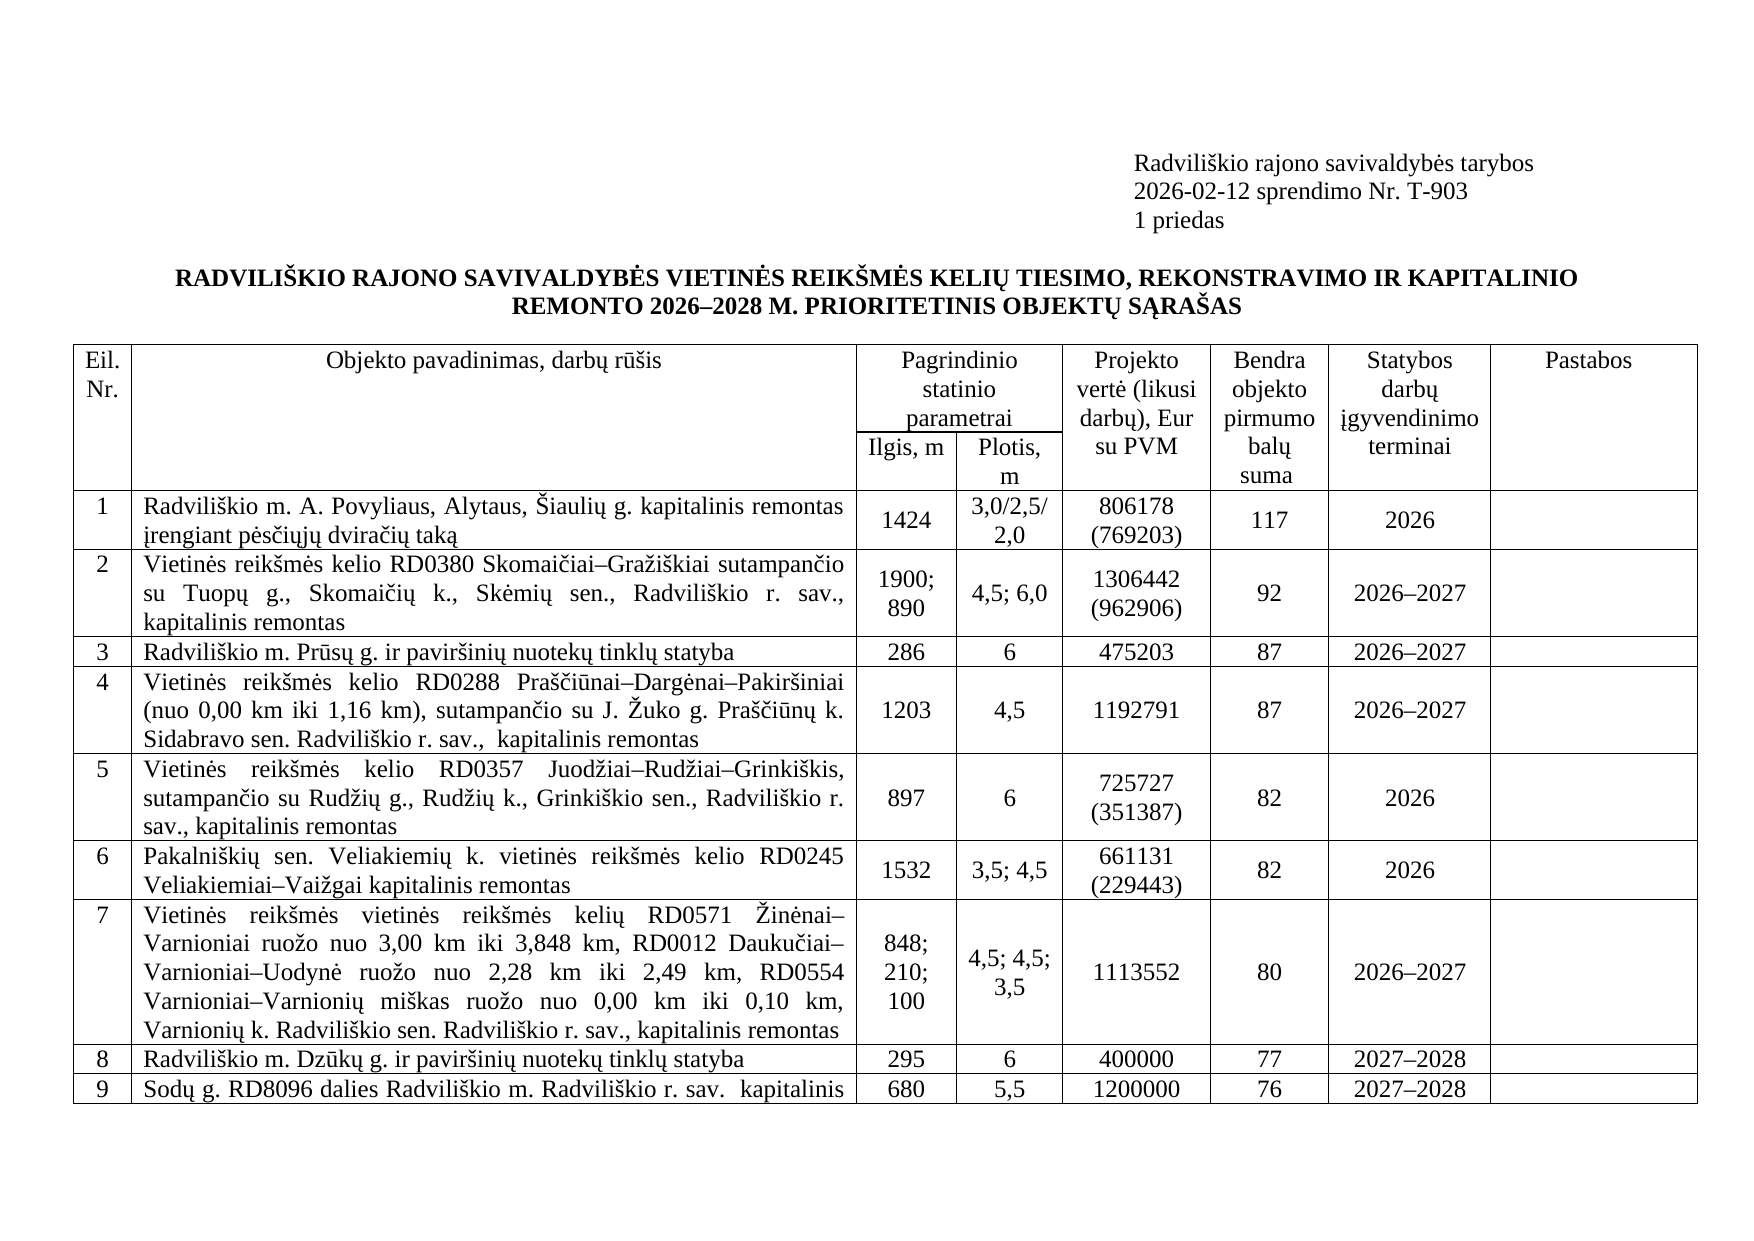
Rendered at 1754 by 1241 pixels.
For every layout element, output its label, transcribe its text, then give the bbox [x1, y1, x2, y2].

table_cell 5,5 [957, 1074, 1062, 1103]
table_cell 8 [74, 1045, 131, 1073]
table_cell 117 [1211, 491, 1328, 548]
table_cell 87 [1211, 667, 1328, 753]
table_cell [1491, 667, 1697, 753]
table_cell 80 [1211, 900, 1328, 1043]
table_header Eil. Nr. [74, 345, 131, 490]
table_cell 2026–2027 [1329, 667, 1490, 753]
table_header Bendra objekto pirmumo balų suma [1211, 345, 1328, 490]
table_header [118, 148, 482, 263]
table_cell 1900; 890 [857, 550, 956, 636]
table_cell 806178 (769203) [1063, 491, 1210, 548]
table_cell 4,5; 4,5; 3,5 [957, 900, 1062, 1043]
table_cell Vietinės reikšmės kelio RD0357 Juodžiai–Rudžiai–Grinkiškis, sutampančio su Rudžių g., Rudžių k., Grinkiškio sen., Radviliškio r. sav., kapitalinis remontas [132, 754, 856, 840]
table_cell 9 [74, 1074, 131, 1103]
table_cell Radviliškio m. A. Povyliaus, Alytaus, Šiaulių g. kapitalinis remontas įrengiant pėsčiųjų dviračių taką [132, 491, 856, 548]
table_cell [1491, 1045, 1697, 1073]
table_cell 6 [957, 754, 1062, 840]
table_cell 897 [857, 754, 956, 840]
table_header Objekto pavadinimas, darbų rūšis [132, 345, 856, 490]
table_header Projekto vertė (likusi darbų), Eur su PVM [1063, 345, 1210, 490]
table_cell Radviliškio m. Dzūkų g. ir paviršinių nuotekų tinklų statyba [132, 1045, 856, 1073]
table_header Pagrindinio statinio parametrai [857, 345, 1062, 431]
table_header Statybos darbų įgyvendinimo terminai [1329, 345, 1490, 490]
table_cell Vietinės reikšmės vietinės reikšmės kelių RD0571 Žinėnai–Varnioniai ruožo nuo 3,00 km iki 3,848 km, RD0012 Daukučiai–Varnioniai–Uodynė ruožo nuo 2,28 km iki 2,49 km, RD0554 Varnioniai–Varnionių miškas ruožo nuo 0,00 km iki 0,10 km, Varnionių k. Radviliškio sen. Radviliškio r. sav., kapitalinis remontas [132, 900, 856, 1043]
table_cell [1491, 637, 1697, 666]
table_cell 1113552 [1063, 900, 1210, 1043]
table_cell 2027–2028 [1329, 1074, 1490, 1103]
table_cell 87 [1211, 637, 1328, 666]
table_cell 3 [74, 637, 131, 666]
table_cell 2026 [1329, 841, 1490, 899]
table_cell 1200000 [1063, 1074, 1210, 1103]
table_cell 4,5 [957, 667, 1062, 753]
table_cell 2 [74, 550, 131, 636]
table_cell 1203 [857, 667, 956, 753]
table_cell 76 [1211, 1074, 1328, 1103]
table_cell 725727 (351387) [1063, 754, 1210, 840]
table_cell 2026–2027 [1329, 550, 1490, 636]
table_cell 2026 [1329, 754, 1490, 840]
table_cell Vietinės reikšmės kelio RD0288 Praščiūnai–Dargėnai–Pakiršiniai (nuo 0,00 km iki 1,16 km), sutampančio su J. Žuko g. Praščiūnų k. Sidabravo sen. Radviliškio r. sav., kapitalinis remontas [132, 667, 856, 753]
table_cell 286 [857, 637, 956, 666]
table_cell [1491, 900, 1697, 1043]
table_cell [1491, 491, 1697, 548]
table_cell [1491, 1074, 1697, 1103]
table_cell Ilgis, m [857, 433, 956, 490]
table_cell Radviliškio m. Prūsų g. ir paviršinių nuotekų tinklų statyba [132, 637, 856, 666]
table_cell [1491, 550, 1697, 636]
table_cell 3,0/2,5/2,0 [957, 491, 1062, 548]
table_cell 6 [957, 637, 1062, 666]
table_cell 4,5; 6,0 [957, 550, 1062, 636]
table_cell Sodų g. RD8096 dalies Radviliškio m. Radviliškio r. sav. kapitalinis [132, 1074, 856, 1103]
table_cell 6 [957, 1045, 1062, 1073]
table_cell 5 [74, 754, 131, 840]
table_cell [1491, 841, 1697, 899]
table_cell 4 [74, 667, 131, 753]
table_cell Vietinės reikšmės kelio RD0380 Skomaičiai–Gražiškiai sutampančio su Tuopų g., Skomaičių k., Skėmių sen., Radviliškio r. sav., kapitalinis remontas [132, 550, 856, 636]
text RADVILIŠKIO RAJONO SAVIVALDYBĖS VIETINĖS REIKŠMĖS KELIŲ TIESIMO, REKONSTRAVIMO IR KAPITALINIO REMONTO 2026–2028 M. PRIORITETINIS OBJEKTŲ SĄRAŠAS [118, 263, 1636, 320]
table_header [483, 148, 847, 263]
table_cell 2027–2028 [1329, 1045, 1490, 1073]
table_cell 1306442 (962906) [1063, 550, 1210, 636]
table_cell 475203 [1063, 637, 1210, 666]
table_cell 92 [1211, 550, 1328, 636]
table_cell 295 [857, 1045, 956, 1073]
table_cell 848; 210; 100 [857, 900, 956, 1043]
table_header Pastabos [1491, 345, 1697, 490]
table_cell 1532 [857, 841, 956, 899]
table_cell 7 [74, 900, 131, 1043]
table_cell 1424 [857, 491, 956, 548]
table_cell 400000 [1063, 1045, 1210, 1073]
table_header Radviliškio rajono savivaldybės tarybos 2026-02-12 sprendimo Nr. T-903 1 priedas [1122, 148, 1565, 263]
table_cell Pakalniškių sen. Veliakiemių k. vietinės reikšmės kelio RD0245 Veliakiemiai–Vaižgai kapitalinis remontas [132, 841, 856, 899]
table_cell Plotis, m [957, 433, 1062, 490]
table_cell 2026 [1329, 491, 1490, 548]
table_cell 77 [1211, 1045, 1328, 1073]
table_cell 1192791 [1063, 667, 1210, 753]
table_cell 3,5; 4,5 [957, 841, 1062, 899]
table_cell 661131 (229443) [1063, 841, 1210, 899]
table_cell 6 [74, 841, 131, 899]
table_cell [1491, 754, 1697, 840]
table_cell 1 [74, 491, 131, 548]
table_header [847, 148, 1122, 263]
table_cell 2026–2027 [1329, 900, 1490, 1043]
table_cell 82 [1211, 841, 1328, 899]
table_cell 82 [1211, 754, 1328, 840]
table_cell 2026–2027 [1329, 637, 1490, 666]
table_cell 680 [857, 1074, 956, 1103]
